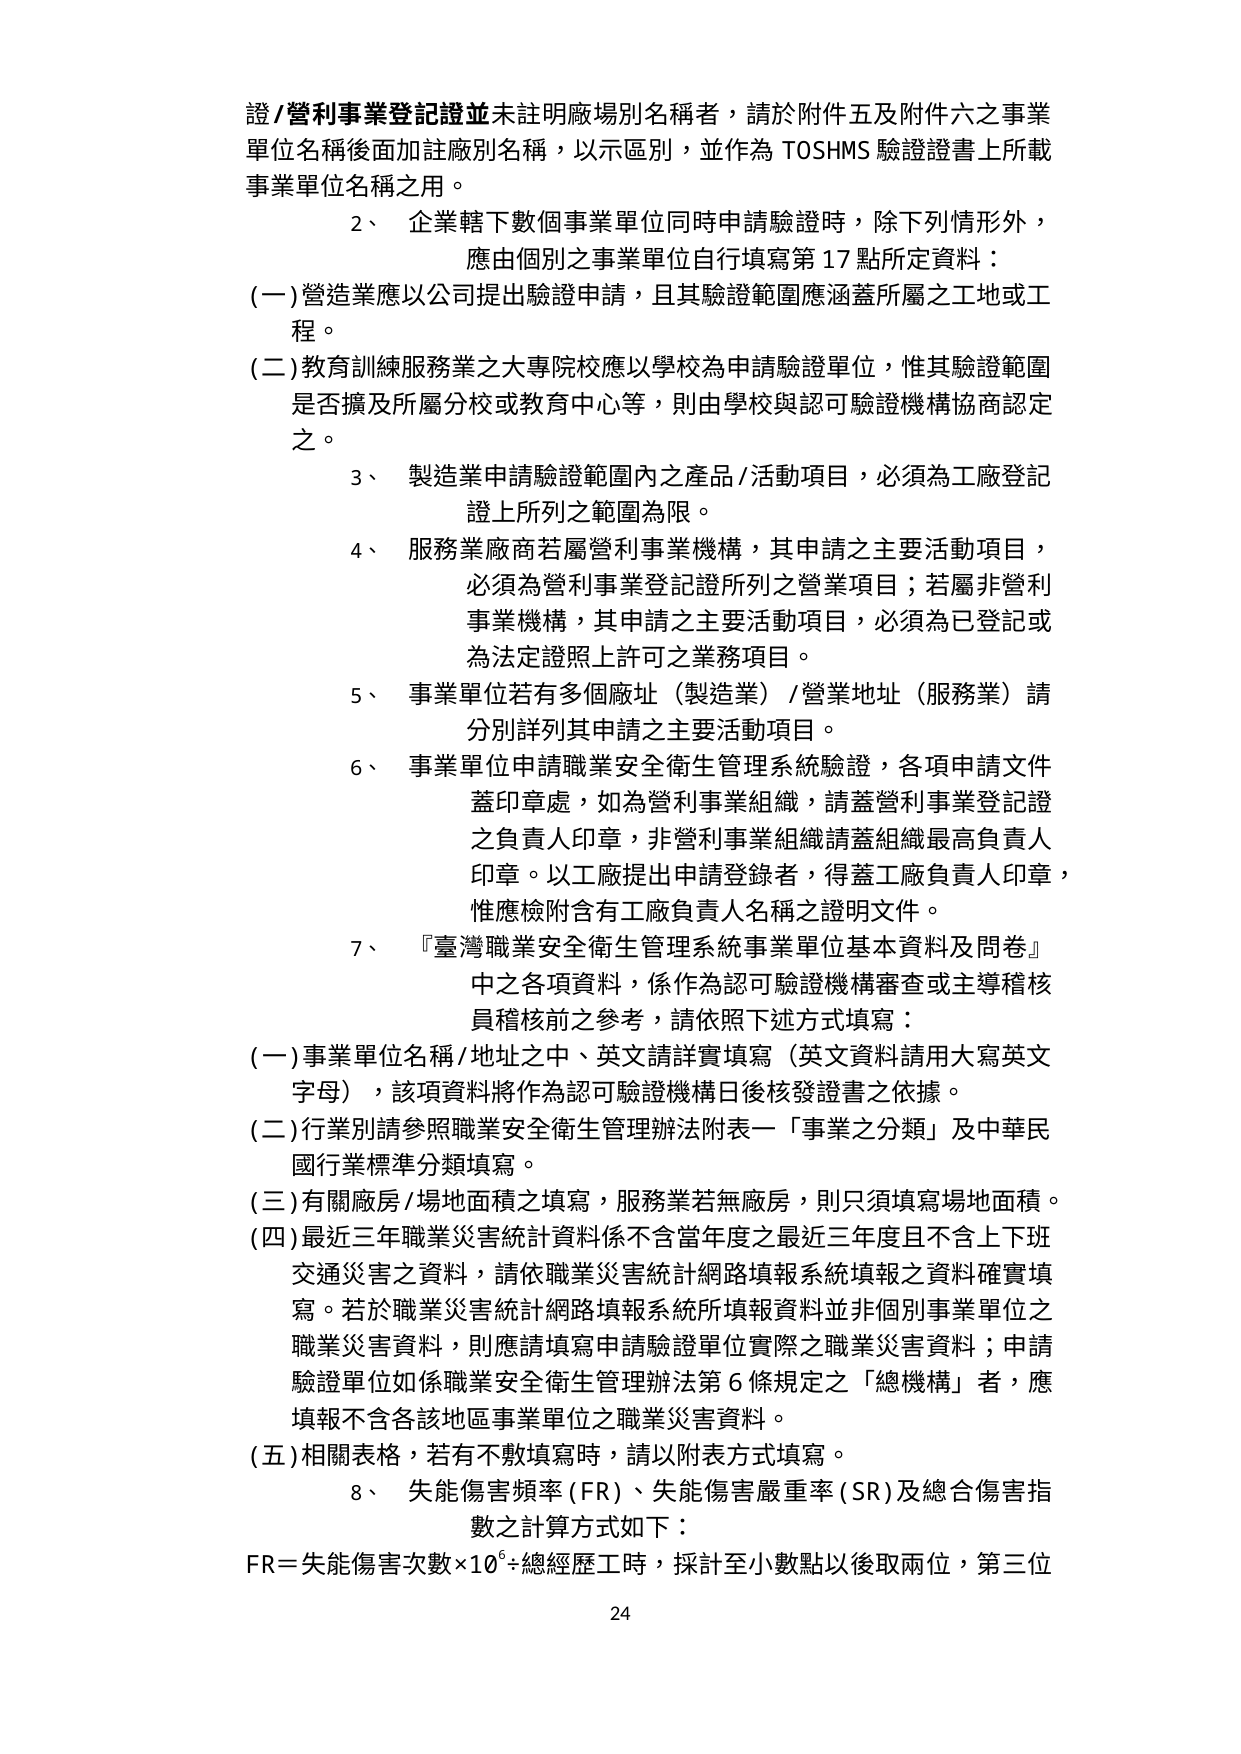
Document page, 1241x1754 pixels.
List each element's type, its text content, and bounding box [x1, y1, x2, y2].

text (五)相關表格，若有不敷填寫時，請以附表方式填寫。 [246, 1435, 1053, 1472]
text (一)事業單位名稱/地址之中、英文請詳實填寫（英文資料請用大寫英文字母），該項資料將作為認可驗證機構日後核發證書之依據。 [246, 1037, 1053, 1109]
list 失能傷害頻率(FR)、失能傷害嚴重率(SR)及總合傷害指數之計算方式如下： [350, 1472, 1053, 1544]
list 製造業申請驗證範圍內之產品/活動項目，必須為工廠登記證上所列之範圍為限。 [350, 457, 1053, 529]
text (二)教育訓練服務業之大專院校應以學校為申請驗證單位，惟其驗證範圍是否擴及所屬分校或教育中心等，則由學校與認可驗證機構協商認定之。 [246, 348, 1053, 457]
list 企業轄下數個事業單位同時申請驗證時，除下列情形外，應由個別之事業單位自行填寫第17點所定資料： [350, 203, 1053, 275]
text (一)營造業應以公司提出驗證申請，且其驗證範圍應涵蓋所屬之工地或工程。 [246, 275, 1053, 348]
list 事業單位若有多個廠址（製造業）/營業地址（服務業）請分別詳列其申請之主要活動項目。 [350, 674, 1053, 747]
text FR＝失能傷害次數×106÷總經歷工時，採計至小數點以後取兩位，第三位以後捨棄。 [245, 1544, 1053, 1580]
list 『臺灣職業安全衛生管理系統事業單位基本資料及問卷』中之各項資料，係作為認可驗證機構審查或主導稽核員稽核前之參考，請依照下述方式填寫： [350, 928, 1053, 1037]
text (四)最近三年職業災害統計資料係不含當年度之最近三年度且不含上下班交通災害之資料，請依職業災害統計網路填報系統填報之資料確實填寫。若於職業災害統計網路填報系統所填報資料並非個別事業單位之職業災害資料，則應請填寫申請驗證單位實際之職業災害資料；申請驗證單位如係職業安全衛生管理辦法第6條規定之「總機構」者，應填報不含各該地區事業單位之職業災害資料。 [246, 1218, 1053, 1435]
list 事業單位申請職業安全衛生管理系統驗證，各項申請文件蓋印章處，如為營利事業組織，請蓋營利事業登記證之負責人印章，非營利事業組織請蓋組織最高負責人印章。以工廠提出申請登錄者，得蓋工廠負責人印章，惟應檢附含有工廠負責人名稱之證明文件。 [350, 747, 1053, 928]
text (三)有關廠房/場地面積之填寫，服務業若無廠房，則只須填寫場地面積。 [246, 1182, 1053, 1218]
text (二)行業別請參照職業安全衛生管理辦法附表一「事業之分類」及中華民國行業標準分類填寫。 [246, 1109, 1053, 1182]
list 服務業廠商若屬營利事業機構，其申請之主要活動項目，必須為營利事業登記證所列之營業項目；若屬非營利事業機構，其申請之主要活動項目，必須為已登記或為法定證照上許可之業務項目。 [350, 529, 1053, 674]
text 證/營利事業登記證並未註明廠場別名稱者，請於附件五及附件六之事業單位名稱後面加註廠別名稱，以示區別，並作為TOSHMS驗證證書上所載事業單位名稱之用。 [245, 94, 1053, 203]
